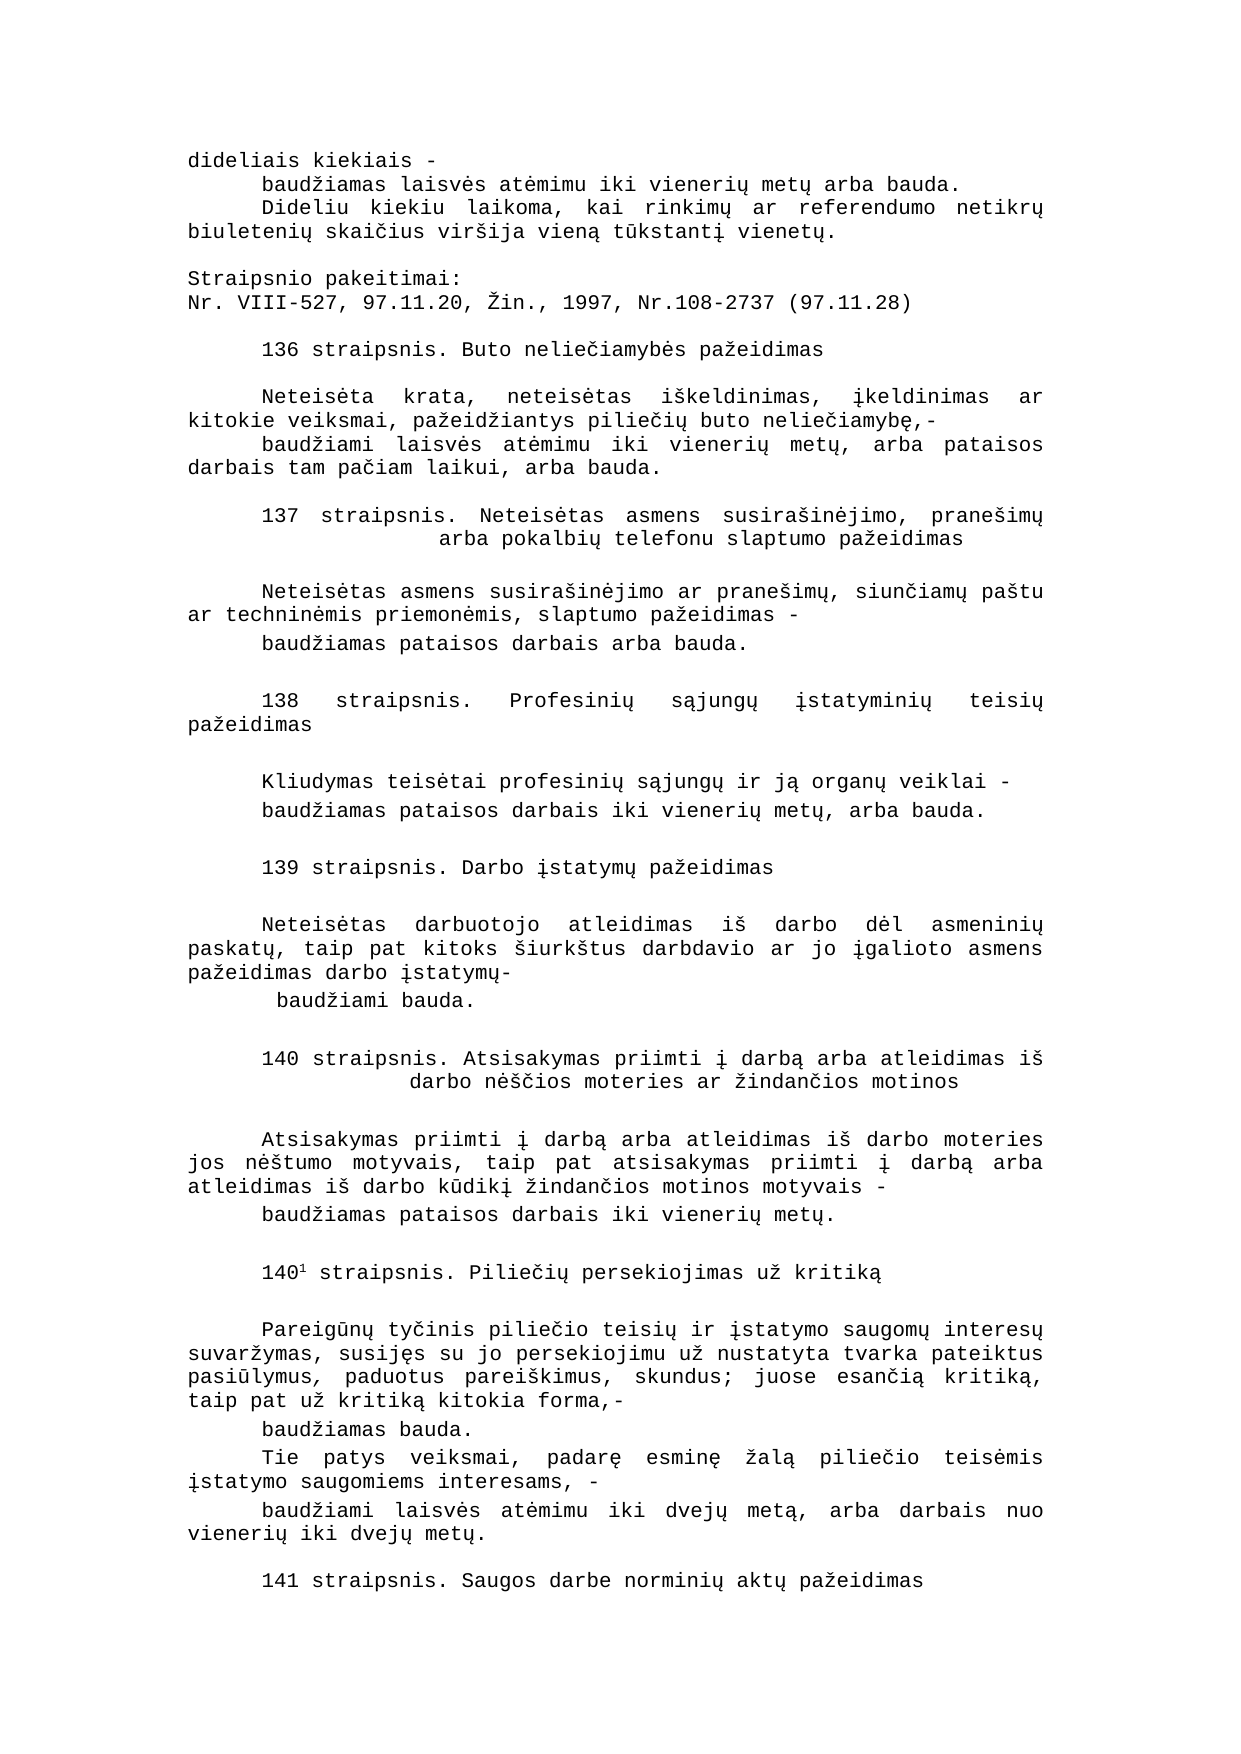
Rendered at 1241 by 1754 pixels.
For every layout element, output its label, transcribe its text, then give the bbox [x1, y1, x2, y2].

text Tie patys veiksmai, padarę esminę žalą piliečio teisėmis įstatymo saugomiems interesams, - [187, 1447, 1044, 1494]
text Neteisėta krata, neteisėtas iškeldinimas, įkeldinimas ar kitokie veiksmai, pažeidžiantys piliečių buto neliečiamybę,- [187, 386, 1044, 434]
text dideliais kiekiais - [187, 150, 1044, 174]
text Neteisėtas asmens susirašinėjimo ar pranešimų, siunčiamų paštu ar techninėmis priemonėmis, slaptumo pažeidimas - [187, 581, 1044, 628]
text baudžiamas pataisos darbais iki vienerių metų. [187, 1204, 1044, 1228]
text 137 straipsnis. Neteisėtas asmens susirašinėjimo, pranešimų arba pokalbių telefonu slaptumo pažeidimas [261, 505, 1044, 552]
text 140 straipsnis. Atsisakymas priimti į darbą arba atleidimas iš darbo nėščios moteries ar žindančios motinos [261, 1048, 1044, 1095]
text baudžiamas pataisos darbais arba bauda. [187, 633, 1044, 657]
text 141 straipsnis. Saugos darbe norminių aktų pažeidimas [209, 1571, 1044, 1594]
text 138 straipsnis. Profesinių sąjungų įstatyminių teisių pažeidimas [187, 690, 1044, 737]
text baudžiami laisvės atėmimu iki vienerių metų, arba pataisos darbais tam pačiam laikui, arba bauda. [187, 434, 1044, 481]
text baudžiamas laisvės atėmimu iki vienerių metų arba bauda. [187, 174, 1044, 197]
text Atsisakymas priimti į darbą arba atleidimas iš darbo moteries jos nėštumo motyvais, taip pat atsisakymas priimti į darbą arba atleidimas iš darbo kūdikį žindančios motinos motyvais - [187, 1128, 1044, 1199]
text Kliudymas teisėtai profesinių sąjungų ir ją organų veiklai - [187, 771, 1044, 795]
text Neteisėtas darbuotojo atleidimas iš darbo dėl asmeninių paskatų, taip pat kitoks šiurkštus darbdavio ar jo įgalioto asmens pažeidimas darbo įstatymų- [187, 914, 1044, 985]
text Dideliu kiekiu laikoma, kai rinkimų ar referendumo netikrų biuletenių skaičius viršija vieną tūkstantį vienetų. [187, 197, 1044, 244]
text Nr. VIII-527, 97.11.20, Žin., 1997, Nr.108-2737 (97.11.28) [187, 292, 1044, 316]
text baudžiami bauda. [202, 990, 1044, 1014]
text 1401 straipsnis. Piliečių persekiojimas už kritiką [187, 1262, 1044, 1285]
text 136 straipsnis. Buto neliečiamybės pažeidimas [206, 339, 1044, 363]
text 139 straipsnis. Darbo įstatymų pažeidimas [187, 857, 1044, 881]
text Straipsnio pakeitimai: [187, 268, 1044, 292]
text Pareigūnų tyčinis piliečio teisių ir įstatymo saugomų interesų suvaržymas, susijęs su jo persekiojimu už nustatyta tvarka pateiktus pasiūlymus, paduotus pareiškimus, skundus; juose esančią kritiką, taip pat už kritiką kitokia forma,- [187, 1319, 1044, 1414]
text baudžiami laisvės atėmimu iki dvejų metą, arba darbais nuo vienerių iki dvejų metų. [187, 1499, 1044, 1547]
text baudžiamas bauda. [187, 1419, 1044, 1442]
text baudžiamas pataisos darbais iki vienerių metų, arba bauda. [187, 800, 1044, 823]
